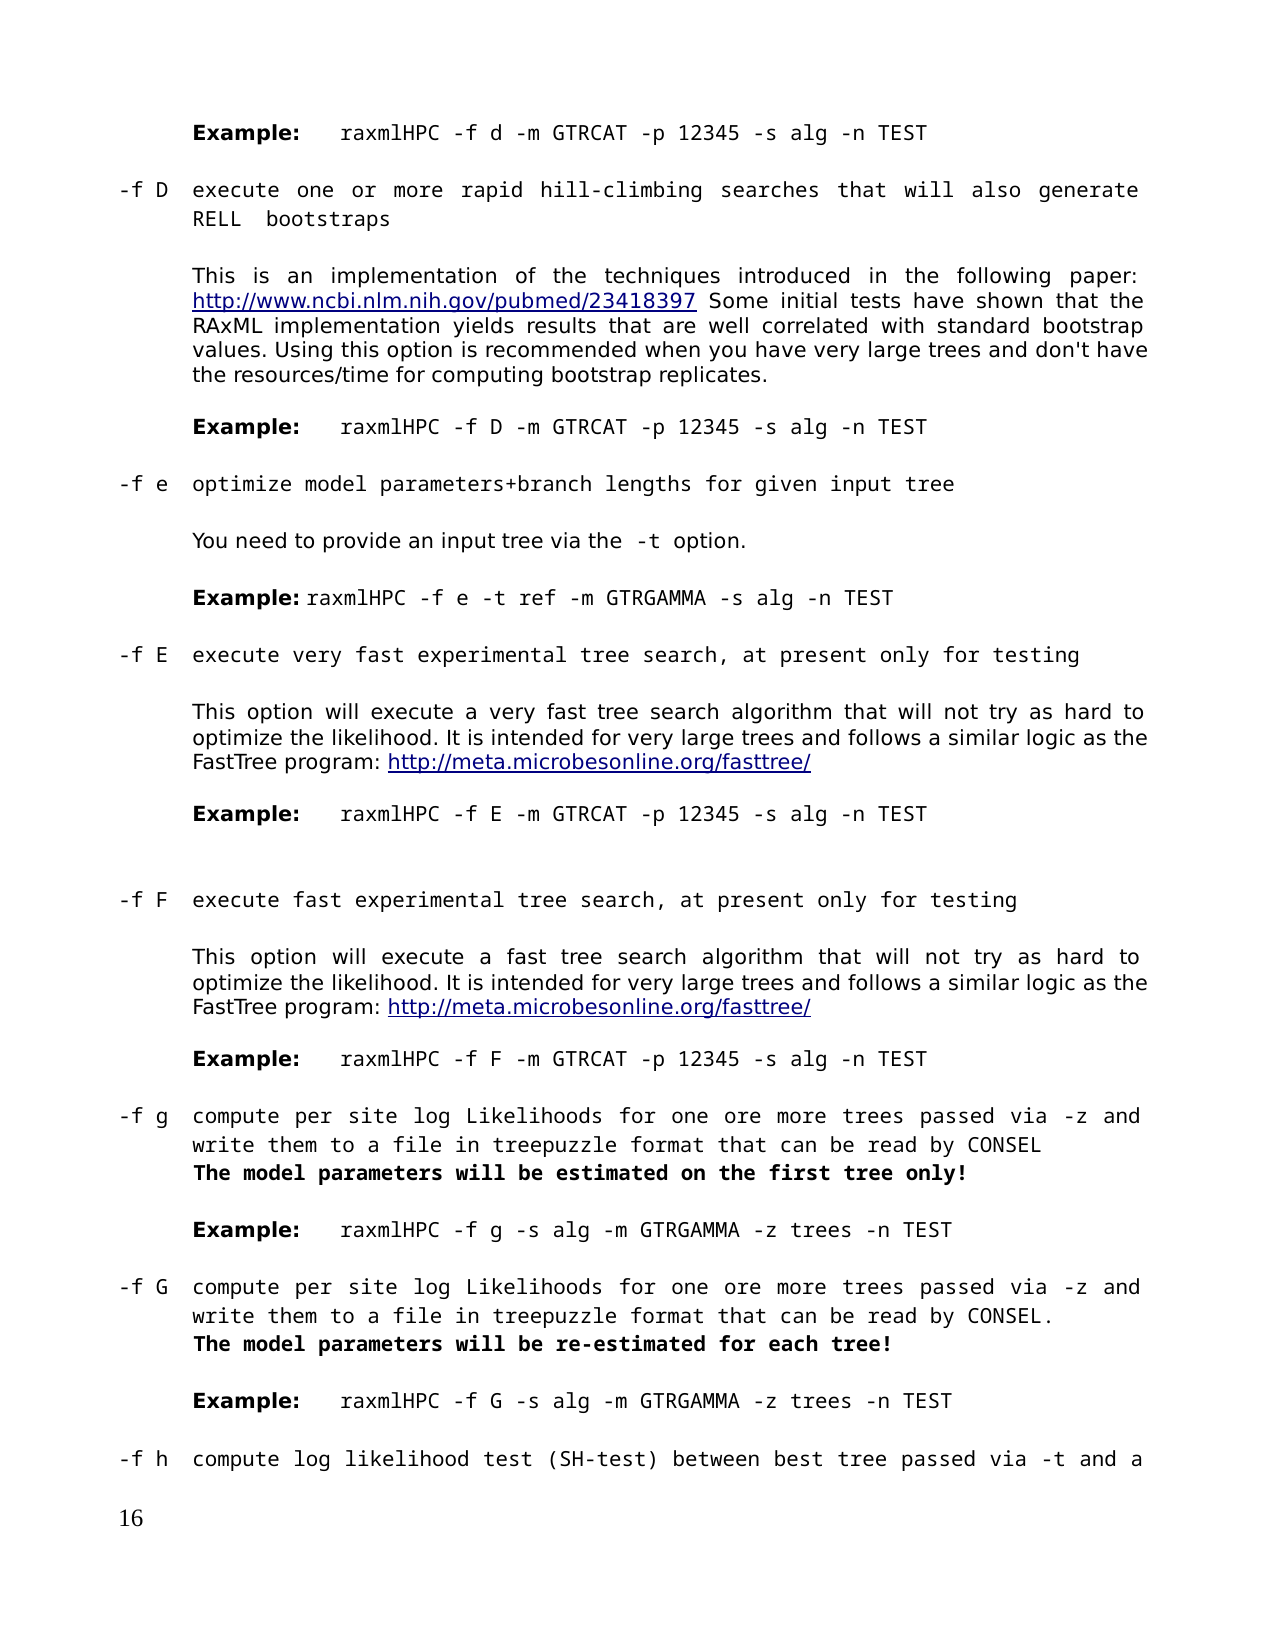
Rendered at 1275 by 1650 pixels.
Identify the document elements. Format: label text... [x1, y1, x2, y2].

text Example: raxmlHPC -f e -t ref -m GTRGAMMA -s alg -n TEST [118, 583, 1157, 612]
text This is an implementation of the techniques introduced in the following paper: http://www.ncbi.nlm.nih.gov/pubmed/23418397 Some initial tests have shown that the RAxML implementation yields results that are well correlated with standard bootstrap values. Using this option is recommended when you have very large trees and don't have the resources/time for computing bootstrap replicates. [118, 261, 1157, 387]
text Example: raxmlHPC -f d -m GTRCAT -p 12345 -s alg -n TEST [118, 118, 1157, 147]
text The model parameters will be estimated on the first tree only! [118, 1158, 1157, 1187]
text Example: raxmlHPC -f D -m GTRCAT -p 12345 -s alg -n TEST [118, 412, 1157, 440]
text -f F execute fast experimental tree search, at present only for testing [118, 885, 1157, 913]
text The model parameters will be re-estimated for each tree! [118, 1329, 1157, 1358]
text -f E execute very fast experimental tree search, at present only for testing [118, 640, 1157, 669]
text -f e optimize model parameters+branch lengths for given input tree [118, 469, 1157, 497]
text -f D execute one or more rapid hill-climbing searches that will also generate RELL bootstraps [118, 175, 1157, 232]
text This option will execute a very fast tree search algorithm that will not try as hard to optimize the likelihood. It is intended for very large trees and follows a similar logic as the FastTree program: http://meta.microbesonline.org/fasttree/ [118, 697, 1157, 775]
text Example: raxmlHPC -f E -m GTRCAT -p 12345 -s alg -n TEST [118, 799, 1157, 828]
text -f h compute log likelihood test (SH-test) between best tree passed via -t and a [118, 1443, 1157, 1472]
text You need to provide an input tree via the -t option. [118, 526, 1157, 554]
text This option will execute a fast tree search algorithm that will not try as hard to optimize the likelihood. It is intended for very large trees and follows a similar logic as the FastTree program: http://meta.microbesonline.org/fasttree/ [118, 942, 1157, 1019]
text -f g compute per site log Likelihoods for one ore more trees passed via -z and write them to a file in treepuzzle format that can be read by CONSEL [118, 1101, 1157, 1158]
text -f G compute per site log Likelihoods for one ore more trees passed via -z and write them to a file in treepuzzle format that can be read by CONSEL. [118, 1272, 1157, 1329]
text Example: raxmlHPC -f G -s alg -m GTRGAMMA -z trees -n TEST [118, 1386, 1157, 1415]
text Example: raxmlHPC -f g -s alg -m GTRGAMMA -z trees -n TEST [118, 1215, 1157, 1244]
text Example: raxmlHPC -f F -m GTRCAT -p 12345 -s alg -n TEST [118, 1044, 1157, 1072]
